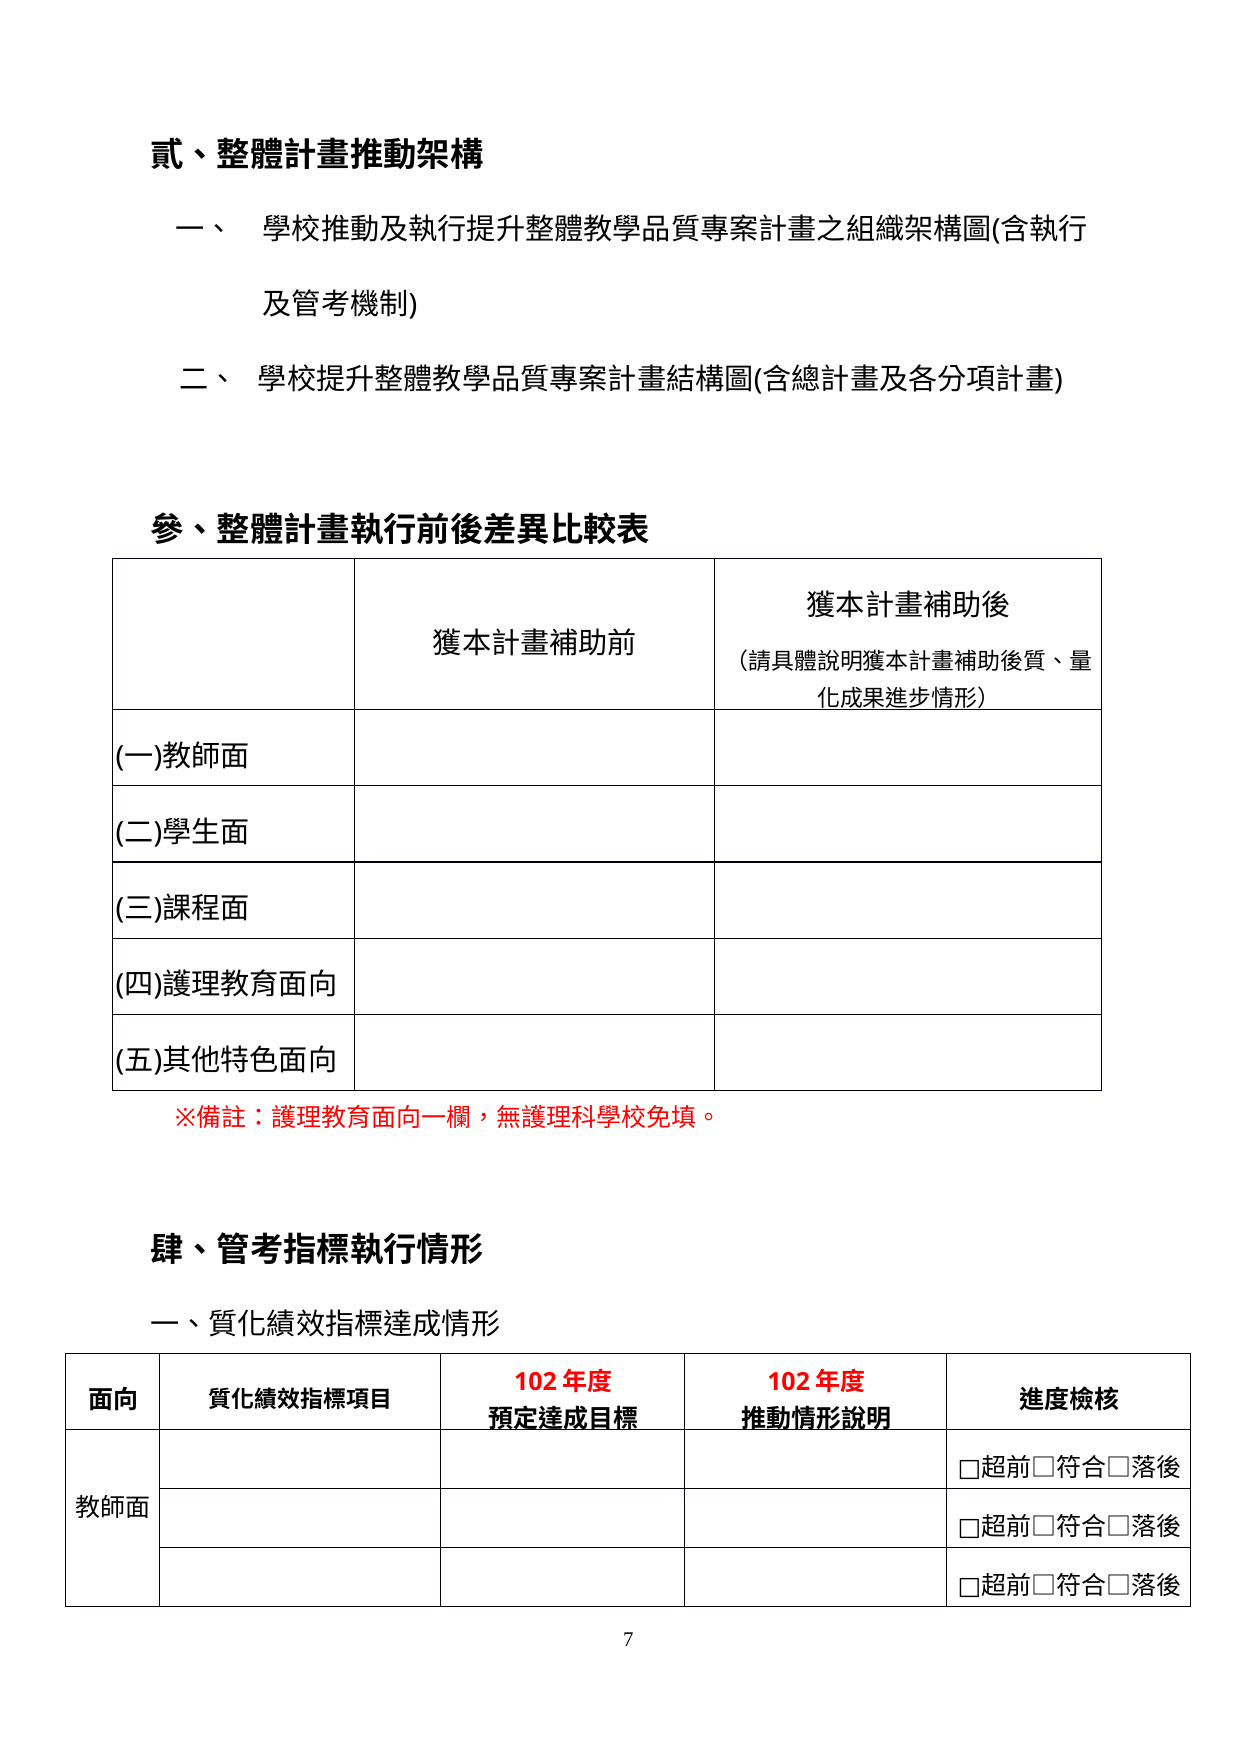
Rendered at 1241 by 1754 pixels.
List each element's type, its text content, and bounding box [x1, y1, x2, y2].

table_header 質化績效指標項目 [160, 1354, 440, 1429]
table_cell [685, 1430, 946, 1488]
text 肆、管考指標執行情形 [150, 1203, 1106, 1278]
table_cell [160, 1548, 440, 1606]
table_cell (一)教師面 [113, 710, 354, 785]
table_header 獲本計畫補助前 [355, 559, 714, 709]
table_cell 教師面 [66, 1430, 159, 1606]
text 二、 學校提升整體教學品質專案計畫結構圖(含總計畫及各分項計畫) [150, 333, 1106, 408]
table_cell [355, 786, 714, 861]
table_cell [160, 1430, 440, 1488]
table_cell (三)課程面 [113, 863, 354, 937]
table_cell [715, 863, 1101, 937]
table_cell □超前□符合□落後 [947, 1430, 1190, 1488]
text 一、質化績效指標達成情形 [150, 1278, 1106, 1353]
table_cell [441, 1548, 684, 1606]
table_cell [355, 710, 714, 785]
table_cell [355, 939, 714, 1013]
table_header 102年度 推動情形說明 [685, 1354, 946, 1429]
table_cell [715, 786, 1101, 861]
table_header 獲本計畫補助後 （請具體說明獲本計畫補助後質、量化成果進步情形） [715, 559, 1101, 709]
table_cell [715, 1015, 1101, 1089]
table_cell □超前□符合□落後 [947, 1489, 1190, 1547]
table_cell [715, 939, 1101, 1013]
table_cell (二)學生面 [113, 786, 354, 861]
table_cell [685, 1489, 946, 1547]
table_cell [441, 1430, 684, 1488]
table_cell □超前□符合□落後 [947, 1548, 1190, 1606]
table_header 面向 [66, 1354, 159, 1429]
table_header 進度檢核 [947, 1354, 1190, 1429]
table_cell [355, 863, 714, 937]
table_cell [160, 1489, 440, 1547]
table_cell (五)其他特色面向 [113, 1015, 354, 1089]
table_cell [441, 1489, 684, 1547]
text ※備註：護理教育面向一欄，無護理科學校免填。 [150, 1091, 1106, 1128]
table_cell [685, 1548, 946, 1606]
text 一、 學校推動及執行提升整體教學品質專案計畫之組織架構圖(含執行及管考機制) [175, 183, 1106, 333]
table_cell [715, 710, 1101, 785]
table_cell [355, 1015, 714, 1089]
table_header [113, 559, 354, 709]
table_header 102年度 預定達成目標 [441, 1354, 684, 1429]
text 參、整體計畫執行前後差異比較表 [150, 483, 1106, 558]
text 貳、整體計畫推動架構 [150, 108, 1106, 183]
table_cell (四)護理教育面向 [113, 939, 354, 1013]
